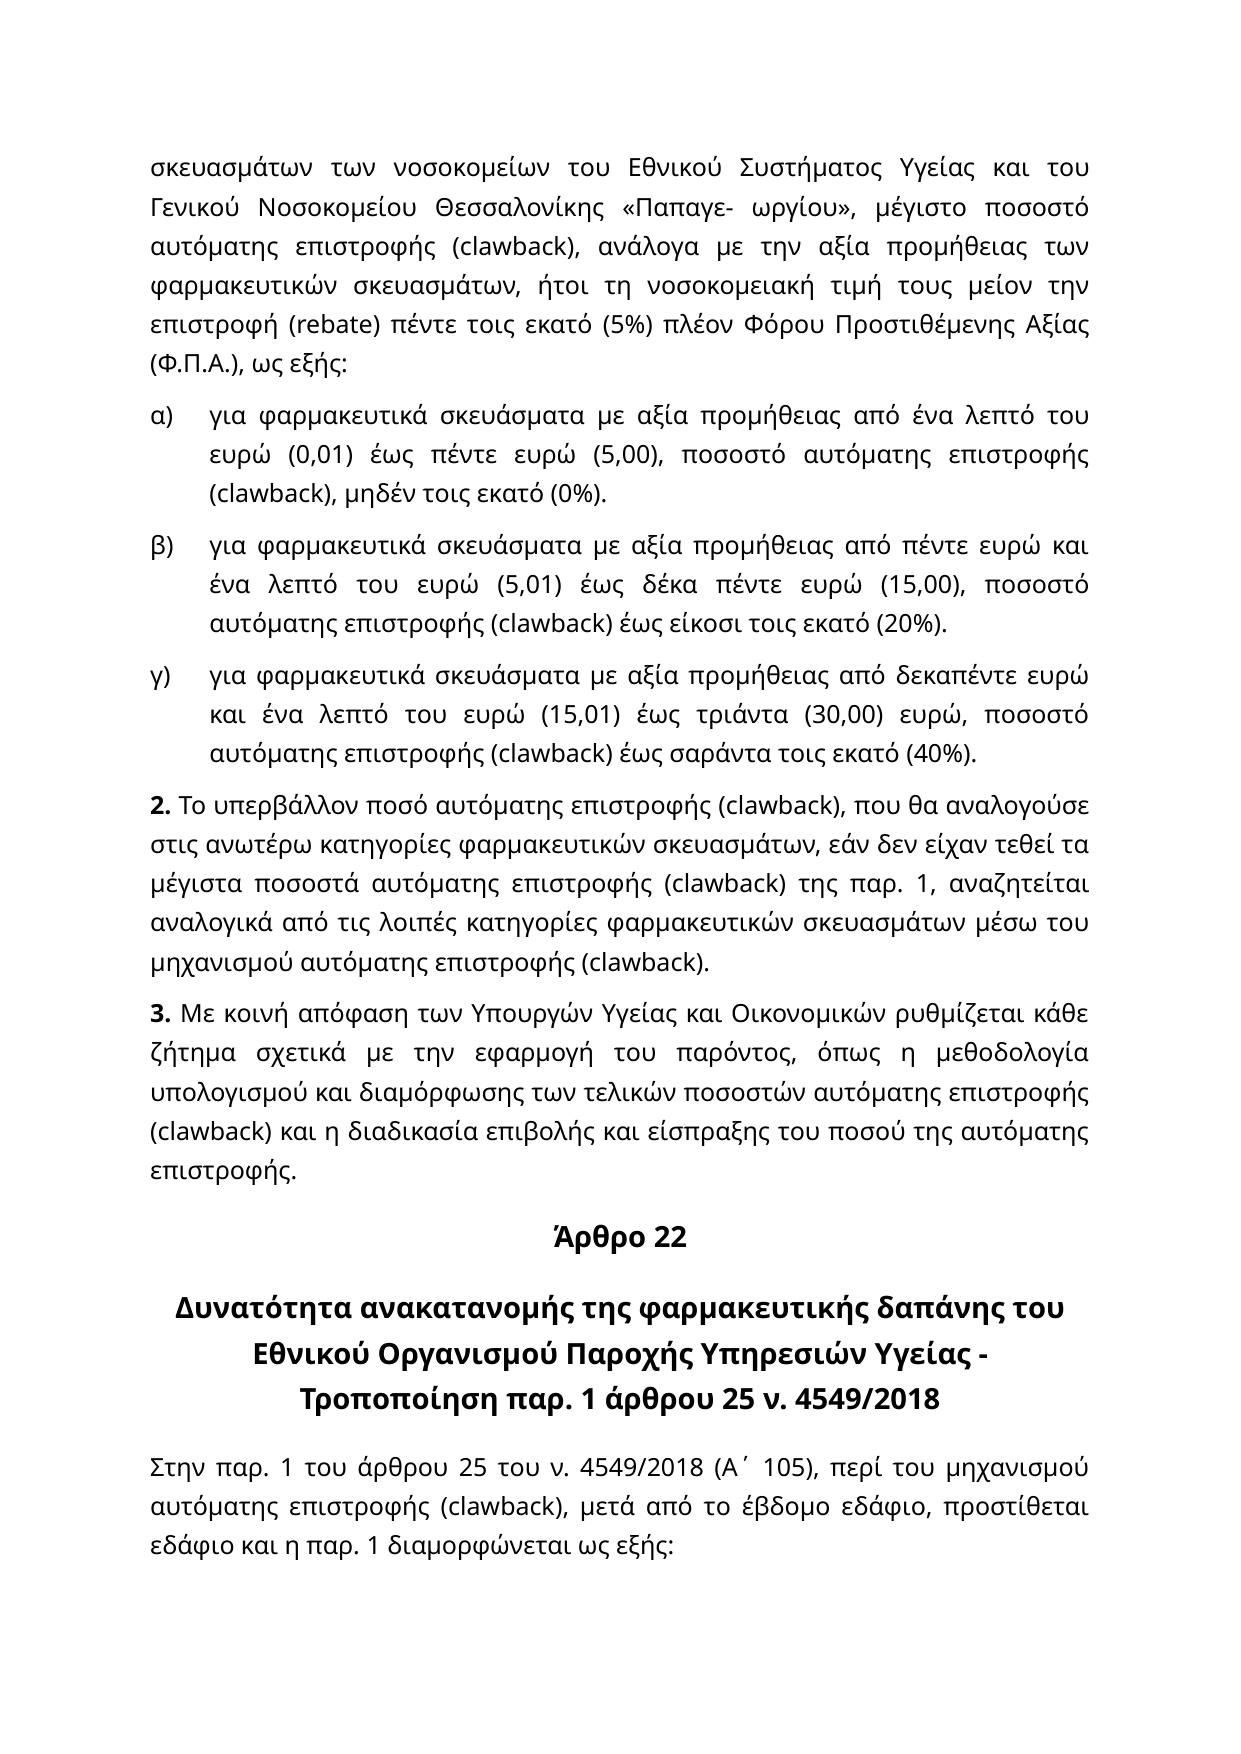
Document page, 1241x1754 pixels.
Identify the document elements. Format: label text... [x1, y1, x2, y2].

list α) για φαρμακευτικά σκευάσματα με αξία προμήθειας από ένα λεπτό του ευρώ (0,01) έως πέντε ευρώ (5,00), ποσοστό αυτόματης επιστροφής (clawback), μηδέν τοις εκατό (0%). [150, 397, 1090, 510]
subtitle Άρθρο 22 [150, 1217, 1090, 1256]
text 2. Το υπερβάλλον ποσό αυτόματης επιστροφής (clawback), που θα αναλογούσε στις ανωτέρω κατηγορίες φαρμακευτικών σκευασμάτων, εάν δεν είχαν τεθεί τα μέγιστα ποσοστά αυτόματης επιστροφής (clawback) της παρ. 1, αναζητείται αναλογικά από τις λοιπές κατηγορίες φαρμακευτικών σκευασμάτων μέσω του μηχανισμού αυτόματης επιστροφής (clawback). [150, 787, 1090, 978]
text σκευασμάτων των νοσοκομείων του Εθνικού Συστήματος Υγείας και του Γενικού Νοσοκομείου Θεσσαλονίκης «Παπαγε- ωργίου», μέγιστο ποσοστό αυτόματης επιστροφής (clawback), ανάλογα με την αξία προμήθειας των φαρμακευτικών σκευασμάτων, ήτοι τη νοσοκομειακή τιμή τους μείον την επιστροφή (rebate) πέντε τοις εκατό (5%) πλέον Φόρου Προστιθέμενης Αξίας (Φ.Π.Α.), ως εξής: [150, 150, 1090, 380]
text 3. Με κοινή απόφαση των Υπουργών Υγείας και Οικονομικών ρυθμίζεται κάθε ζήτημα σχετικά με την εφαρμογή του παρόντος, όπως η μεθοδολογία υπολογισμού και διαμόρφωσης των τελικών ποσοστών αυτόματης επιστροφής (clawback) και η διαδικασία επιβολής και είσπραξης του ποσού της αυτόματης επιστροφής. [150, 996, 1090, 1187]
list γ) για φαρμακευτικά σκευάσματα με αξία προμήθειας από δεκαπέντε ευρώ και ένα λεπτό του ευρώ (15,01) έως τριάντα (30,00) ευρώ, ποσοστό αυτόματης επιστροφής (clawback) έως σαράντα τοις εκατό (40%). [150, 657, 1090, 770]
subtitle Δυνατότητα ανακατανομής της φαρμακευτικής δαπάνης του Εθνικού Οργανισμού Παροχής Υπηρεσιών Υγείας - Τροποποίηση παρ. 1 άρθρου 25 ν. 4549/2018 [150, 1287, 1090, 1418]
text Στην παρ. 1 του άρθρου 25 του ν. 4549/2018 (Α΄ 105), περί του μηχανισμού αυτόματης επιστροφής (clawback), μετά από το έβδομο εδάφιο, προστίθεται εδάφιο και η παρ. 1 διαμορφώνεται ως εξής: [150, 1449, 1090, 1562]
list β) για φαρμακευτικά σκευάσματα με αξία προμήθειας από πέντε ευρώ και ένα λεπτό του ευρώ (5,01) έως δέκα πέντε ευρώ (15,00), ποσοστό αυτόματης επιστροφής (clawback) έως είκοσι τοις εκατό (20%). [150, 527, 1090, 640]
